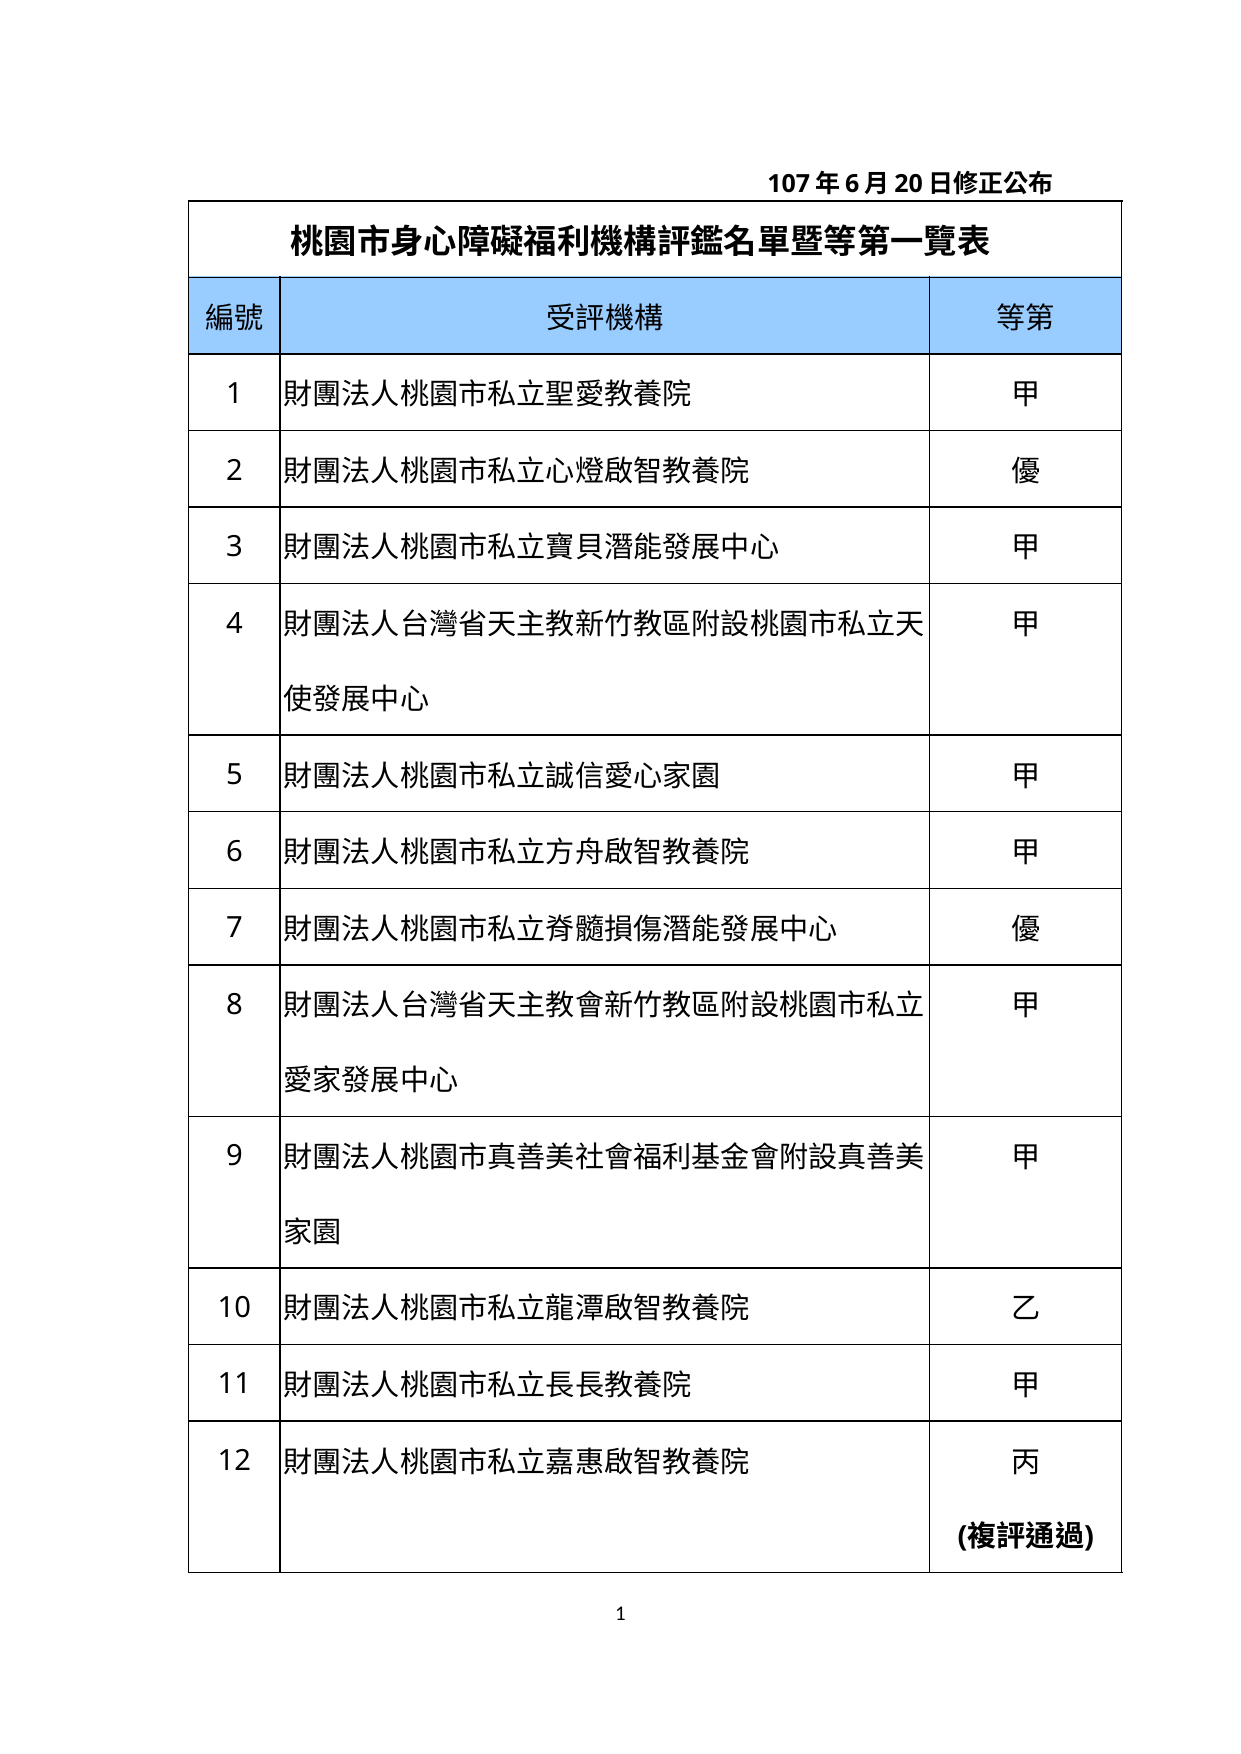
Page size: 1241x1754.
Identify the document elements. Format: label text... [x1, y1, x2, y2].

table_cell 財團法人桃園市私立長長教養院 [281, 1345, 929, 1420]
table_cell 優 [930, 889, 1121, 964]
table_cell 受評機構 [281, 278, 929, 353]
table_cell 甲 [930, 812, 1121, 887]
table_cell 財團法人桃園市私立寶貝潛能發展中心 [281, 508, 929, 583]
table_cell 財團法人桃園市真善美社會福利基金會附設真善美家園 [281, 1117, 929, 1267]
table_cell 甲 [930, 966, 1121, 1116]
table_cell 12 [189, 1422, 279, 1572]
table_header [1092, 202, 1121, 276]
table_cell 優 [930, 431, 1121, 506]
text 107年6月20日修正公布 [187, 162, 1053, 200]
table_cell 財團法人桃園市私立聖愛教養院 [281, 355, 929, 429]
table_cell 財團法人桃園市私立誠信愛心家園 [281, 736, 929, 811]
table_cell 甲 [930, 584, 1121, 734]
table_cell 乙 [930, 1269, 1121, 1344]
table_cell 甲 [930, 1117, 1121, 1267]
table_cell 財團法人台灣省天主教會新竹教區附設桃園市私立愛家發展中心 [281, 966, 929, 1116]
table_cell 財團法人桃園市私立嘉惠啟智教養院 [281, 1422, 929, 1572]
table_cell 7 [189, 889, 279, 964]
table_cell 財團法人桃園市私立龍潭啟智教養院 [281, 1269, 929, 1344]
table_cell 財團法人桃園市私立脊髓損傷潛能發展中心 [281, 889, 929, 964]
table_cell 1 [189, 355, 279, 429]
table_header 桃園市身心障礙福利機構評鑑名單暨等第一覽表 [189, 202, 1092, 276]
table_cell 8 [189, 966, 279, 1116]
table_cell 丙 (複評通過) [930, 1422, 1121, 1572]
table_cell 甲 [930, 355, 1121, 429]
table_cell 11 [189, 1345, 279, 1420]
table_cell 9 [189, 1117, 279, 1267]
table_cell 財團法人桃園市私立心燈啟智教養院 [281, 431, 929, 506]
table_cell 甲 [930, 508, 1121, 583]
table_cell 甲 [930, 736, 1121, 811]
table_cell 財團法人桃園市私立方舟啟智教養院 [281, 812, 929, 887]
table_cell 6 [189, 812, 279, 887]
table_cell 甲 [930, 1345, 1121, 1420]
table_cell 3 [189, 508, 279, 583]
table_cell 4 [189, 584, 279, 734]
table_cell 等第 [930, 278, 1121, 353]
table_cell 10 [189, 1269, 279, 1344]
table_cell 財團法人台灣省天主教新竹教區附設桃園市私立天使發展中心 [281, 584, 929, 734]
table_cell 2 [189, 431, 279, 506]
table_cell 5 [189, 736, 279, 811]
table_cell 編號 [189, 278, 279, 353]
